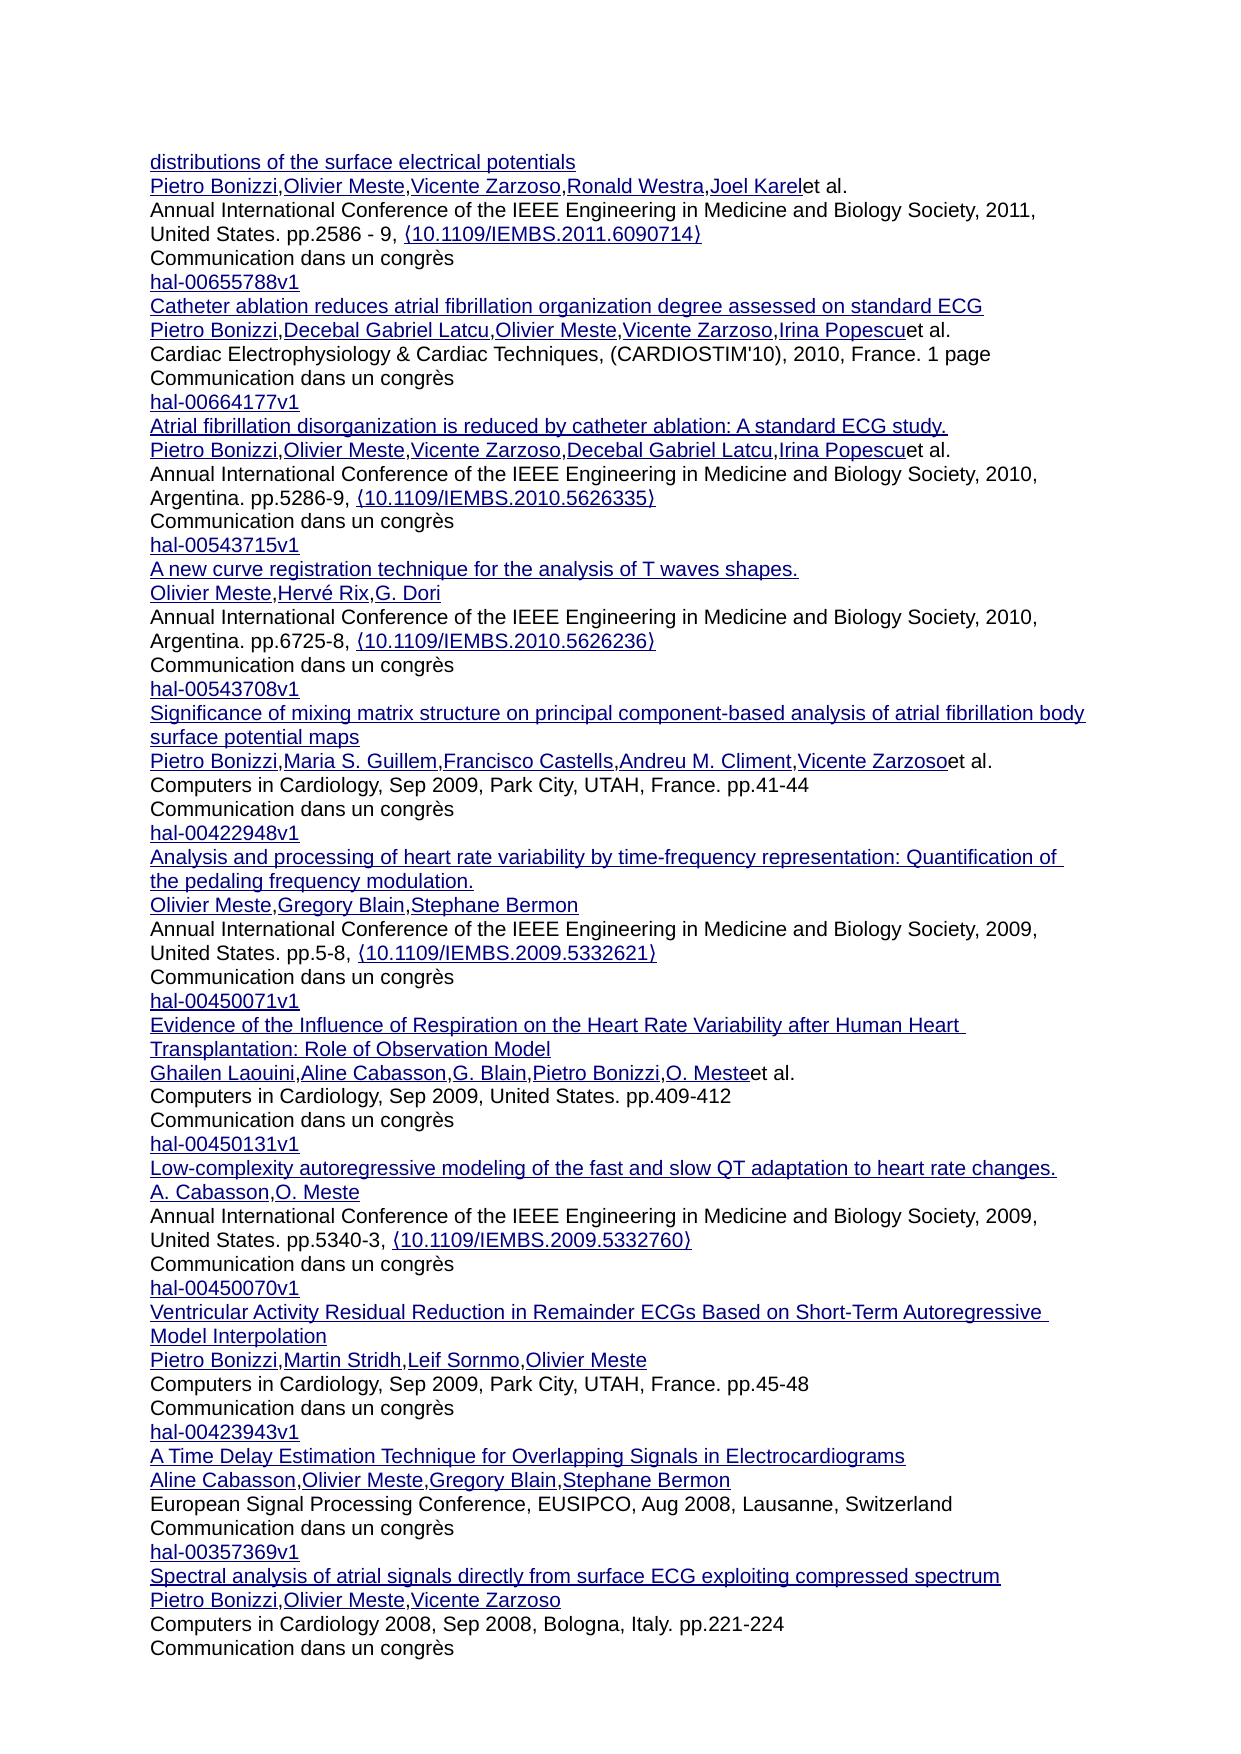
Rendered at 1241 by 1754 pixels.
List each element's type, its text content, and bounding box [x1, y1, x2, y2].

table_cell Atrial fibrillation disorganization is reduced by catheter ablation: A standard ECG study. Pietro Bonizzi,Olivier Meste,Vicente Zarzoso,Decebal Gabriel Latcu,Irina Popescuet al. Annual International Conference of the IEEE Engineering in Medicine and Biology Society, 2010, Argentina. pp.5286-9, ⟨10.1109/IEMBS.2010.5626335⟩ Communication dans un congrès hal-00543715v1 [150, 414, 1090, 557]
table_cell Low-complexity autoregressive modeling of the fast and slow QT adaptation to heart rate changes. A. Cabasson,O. Meste Annual International Conference of the IEEE Engineering in Medicine and Biology Society, 2009, United States. pp.5340-3, ⟨10.1109/IEMBS.2009.5332760⟩ Communication dans un congrès hal-00450070v1 [150, 1156, 1090, 1300]
table_cell A Time Delay Estimation Technique for Overlapping Signals in Electrocardiograms Aline Cabasson,Olivier Meste,Gregory Blain,Stephane Bermon European Signal Processing Conference, EUSIPCO, Aug 2008, Lausanne, Switzerland Communication dans un congrès hal-00357369v1 [150, 1444, 1090, 1563]
table_cell Significance of mixing matrix structure on principal component-based analysis of atrial fibrillation body surface potential maps Pietro Bonizzi,Maria S. Guillem,Francisco Castells,Andreu M. Climent,Vicente Zarzosoet al. Computers in Cardiology, Sep 2009, Park City, UTAH, France. pp.41-44 Communication dans un congrès hal-00422948v1 [150, 701, 1090, 845]
table_cell distributions of the surface electrical potentials Pietro Bonizzi,Olivier Meste,Vicente Zarzoso,Ronald Westra,Joel Karelet al. Annual International Conference of the IEEE Engineering in Medicine and Biology Society, 2011, United States. pp.2586 - 9, ⟨10.1109/IEMBS.2011.6090714⟩ Communication dans un congrès hal-00655788v1 [150, 150, 1090, 294]
table_cell Ventricular Activity Residual Reduction in Remainder ECGs Based on Short-Term Autoregressive Model Interpolation Pietro Bonizzi,Martin Stridh,Leif Sornmo,Olivier Meste Computers in Cardiology, Sep 2009, Park City, UTAH, France. pp.45-48 Communication dans un congrès hal-00423943v1 [150, 1300, 1090, 1444]
table_cell A new curve registration technique for the analysis of T waves shapes. Olivier Meste,Hervé Rix,G. Dori Annual International Conference of the IEEE Engineering in Medicine and Biology Society, 2010, Argentina. pp.6725-8, ⟨10.1109/IEMBS.2010.5626236⟩ Communication dans un congrès hal-00543708v1 [150, 557, 1090, 701]
table_cell Analysis and processing of heart rate variability by time-frequency representation: Quantification of the pedaling frequency modulation. Olivier Meste,Gregory Blain,Stephane Bermon Annual International Conference of the IEEE Engineering in Medicine and Biology Society, 2009, United States. pp.5-8, ⟨10.1109/IEMBS.2009.5332621⟩ Communication dans un congrès hal-00450071v1 [150, 845, 1090, 1012]
table_cell Spectral analysis of atrial signals directly from surface ECG exploiting compressed spectrum Pietro Bonizzi,Olivier Meste,Vicente Zarzoso Computers in Cardiology 2008, Sep 2008, Bologna, Italy. pp.221-224 Communication dans un congrès [150, 1564, 1090, 1659]
table_cell Evidence of the Influence of Respiration on the Heart Rate Variability after Human Heart Transplantation: Role of Observation Model Ghailen Laouini,Aline Cabasson,G. Blain,Pietro Bonizzi,O. Mesteet al. Computers in Cardiology, Sep 2009, United States. pp.409-412 Communication dans un congrès hal-00450131v1 [150, 1013, 1090, 1156]
table_cell Catheter ablation reduces atrial fibrillation organization degree assessed on standard ECG Pietro Bonizzi,Decebal Gabriel Latcu,Olivier Meste,Vicente Zarzoso,Irina Popescuet al. Cardiac Electrophysiology & Cardiac Techniques, (CARDIOSTIM'10), 2010, France. 1 page Communication dans un congrès hal-00664177v1 [150, 294, 1090, 413]
